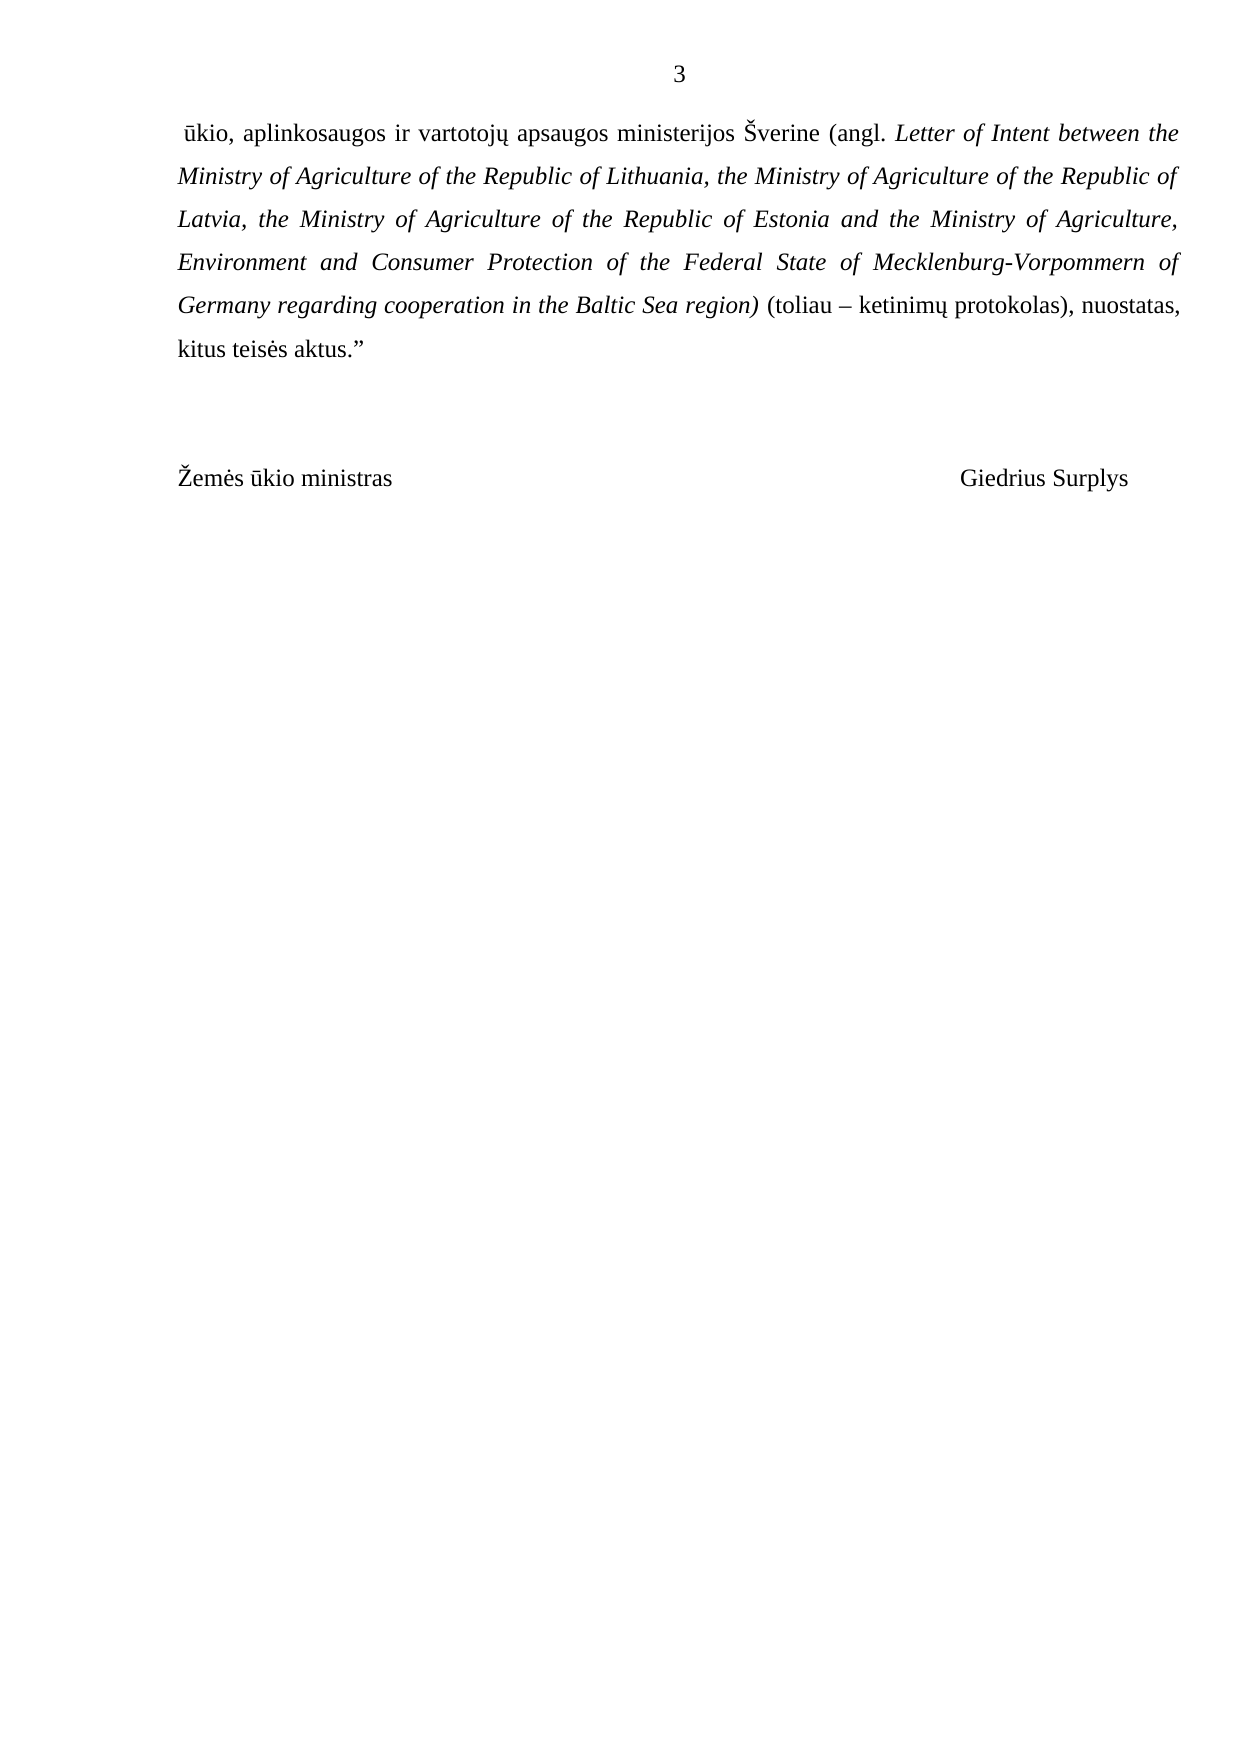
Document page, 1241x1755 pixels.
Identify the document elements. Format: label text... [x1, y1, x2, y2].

text Žemės ūkio ministras Giedrius Surplys [177, 463, 1181, 492]
text ūkio, aplinkosaugos ir vartotojų apsaugos ministerijos Šverine (angl. Letter of Intent between the Ministry of Agriculture of the Republic of Lithuania, the Ministry of Agriculture of the Republic of Latvia, the Ministry of Agriculture of the Republic of Estonia and the Ministry of Agriculture, Environment and Consumer Protection of the Federal State of Mecklenburg-Vorpommern of Germany regarding cooperation in the Baltic Sea region) (toliau – ketinimų protokolas), nuostatas, kitus teisės aktus.” [177, 118, 1181, 362]
